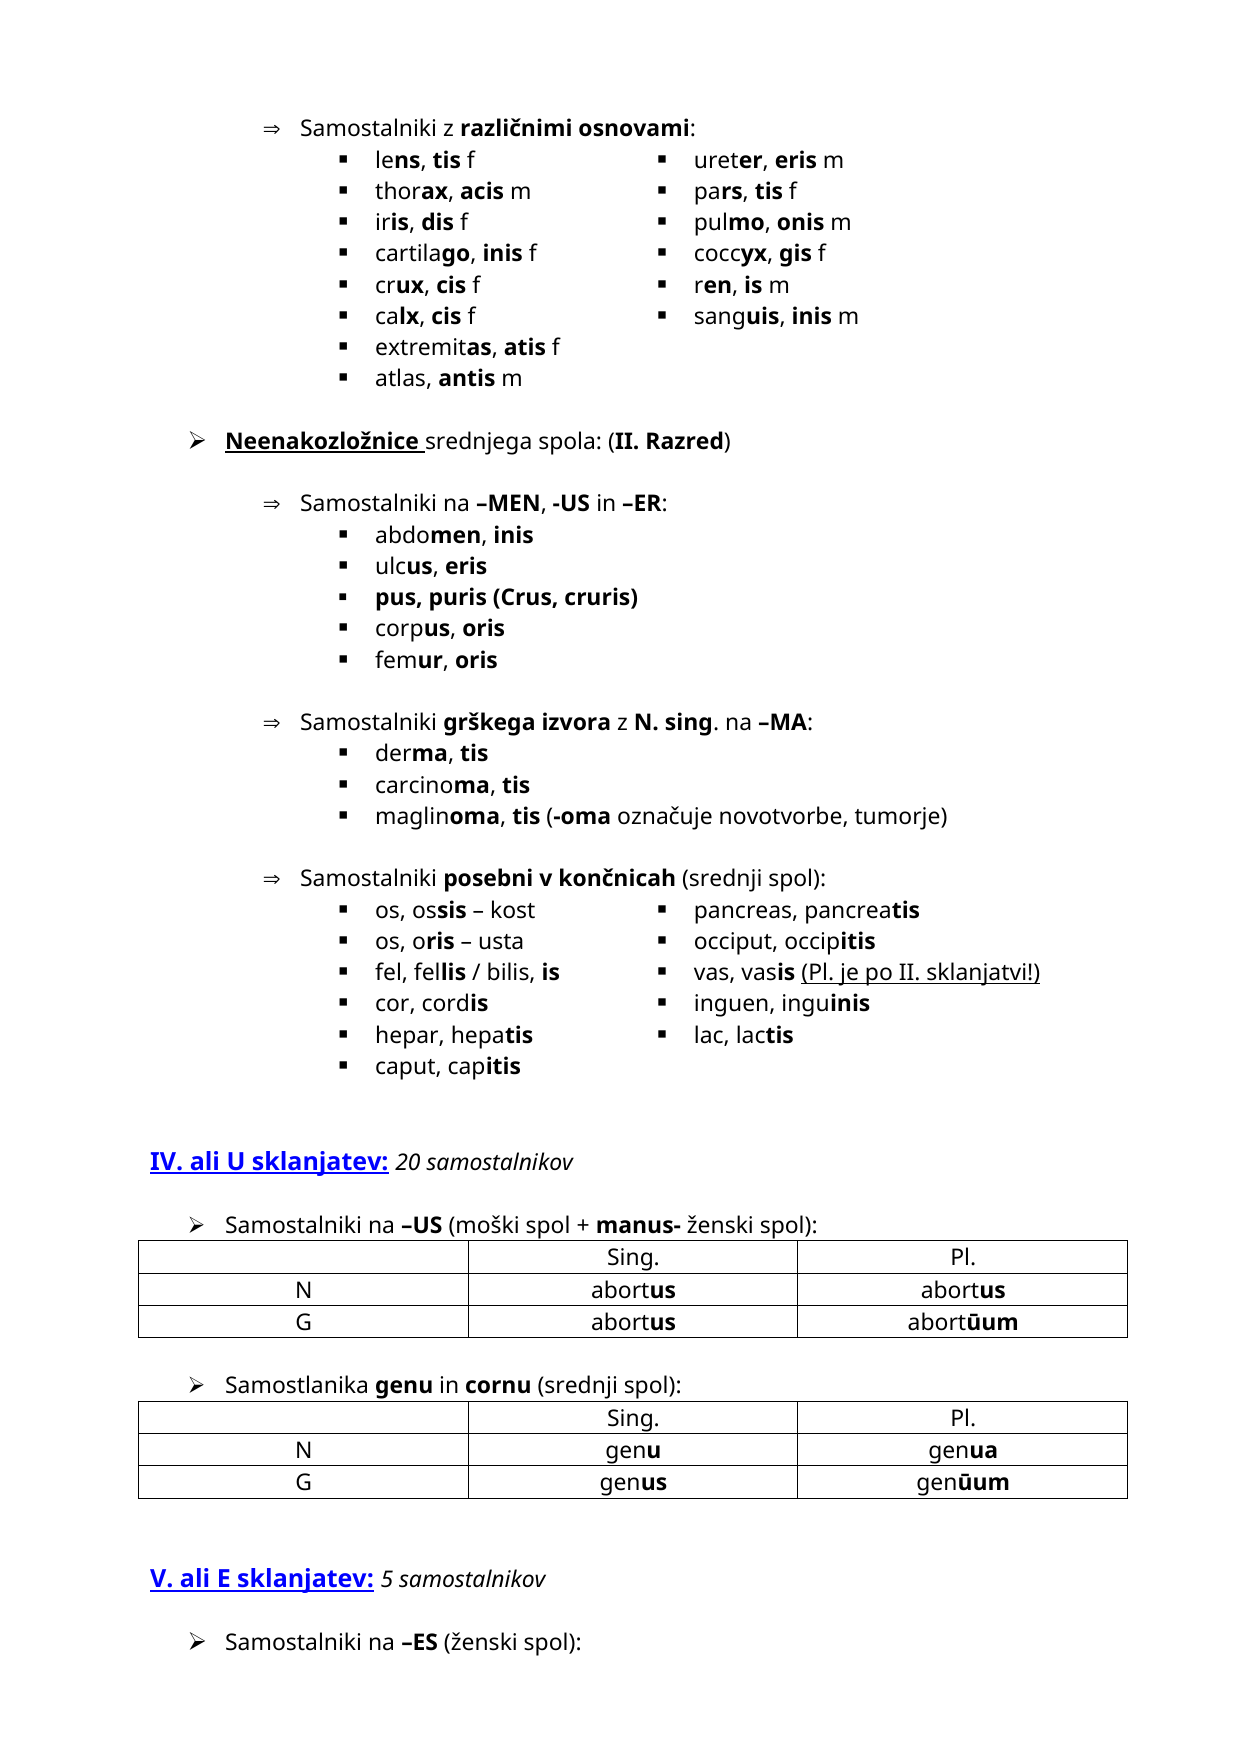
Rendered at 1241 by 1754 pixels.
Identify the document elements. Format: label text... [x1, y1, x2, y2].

table_cell G [139, 1306, 468, 1337]
list thorax, acis m [337, 175, 601, 206]
list ren, is m [656, 269, 1125, 300]
list Samostalniki na –MEN, -US in –ER: [262, 487, 1125, 519]
table_cell genua [798, 1434, 1127, 1465]
list pancreas, pancreatis [656, 894, 1125, 925]
list corpus, oris [337, 612, 1125, 644]
table_cell abortus [798, 1274, 1127, 1305]
table_header Sing. [469, 1241, 797, 1272]
list fel, fellis / bilis, is [337, 956, 601, 987]
list Samostlanika genu in cornu (srednji spol): [187, 1369, 1125, 1401]
table_cell abortus [469, 1306, 797, 1337]
list crux, cis f [337, 269, 601, 300]
table_cell genūum [798, 1466, 1127, 1497]
table_header [139, 1402, 468, 1433]
list carcinoma, tis [337, 769, 1125, 800]
table_cell genu [469, 1434, 797, 1465]
list pars, tis f [656, 175, 1125, 206]
list pus, puris (Crus, cruris) [337, 581, 1125, 612]
list Samostalniki na –ES (ženski spol): [187, 1626, 1125, 1658]
list lac, lactis [656, 1019, 1125, 1050]
table_header Pl. [798, 1402, 1127, 1433]
list os, ossis – kost [337, 894, 601, 925]
list cor, cordis [337, 987, 601, 1019]
list sanguis, inis m [656, 300, 1125, 331]
table_header [139, 1241, 468, 1272]
list ureter, eris m [656, 144, 1125, 175]
list Samostalniki na –US (moški spol + manus- ženski spol): [187, 1209, 1125, 1240]
table_cell abortus [469, 1274, 797, 1305]
list pulmo, onis m [656, 206, 1125, 237]
list lens, tis f [337, 144, 601, 175]
list Samostalniki z različnimi osnovami: [262, 112, 1125, 144]
list Neenakozložnice srednjega spola: (II. Razred) [187, 425, 1125, 456]
list Samostalniki posebni v končnicah (srednji spol): [262, 862, 1125, 894]
table_header Sing. [469, 1402, 797, 1433]
text V. ali E sklanjatev: 5 samostalnikov [150, 1561, 1125, 1595]
table_cell G [139, 1466, 468, 1497]
list calx, cis f [337, 300, 601, 331]
list extremitas, atis f [337, 331, 601, 362]
table_header Pl. [798, 1241, 1127, 1272]
list hepar, hepatis [337, 1019, 601, 1050]
list vas, vasis (Pl. je po II. sklanjatvi!) [656, 956, 1125, 987]
list coccyx, gis f [656, 237, 1125, 269]
table_cell genus [469, 1466, 797, 1497]
table_cell abortūum [798, 1306, 1127, 1337]
list maglinoma, tis (-oma označuje novotvorbe, tumorje) [337, 800, 1125, 831]
list femur, oris [337, 644, 1125, 675]
text IV. ali U sklanjatev: 20 samostalnikov [150, 1144, 1125, 1178]
list inguen, inguinis [656, 987, 1125, 1019]
list atlas, antis m [337, 362, 601, 394]
list cartilago, inis f [337, 237, 601, 269]
list ulcus, eris [337, 550, 1125, 581]
table_cell N [139, 1434, 468, 1465]
list derma, tis [337, 737, 1125, 769]
list iris, dis f [337, 206, 601, 237]
table_cell N [139, 1274, 468, 1305]
list occiput, occipitis [656, 925, 1125, 956]
list caput, capitis [337, 1050, 601, 1081]
list abdomen, inis [337, 519, 1125, 550]
list os, oris – usta [337, 925, 601, 956]
list Samostalniki grškega izvora z N. sing. na –MA: [262, 706, 1125, 737]
